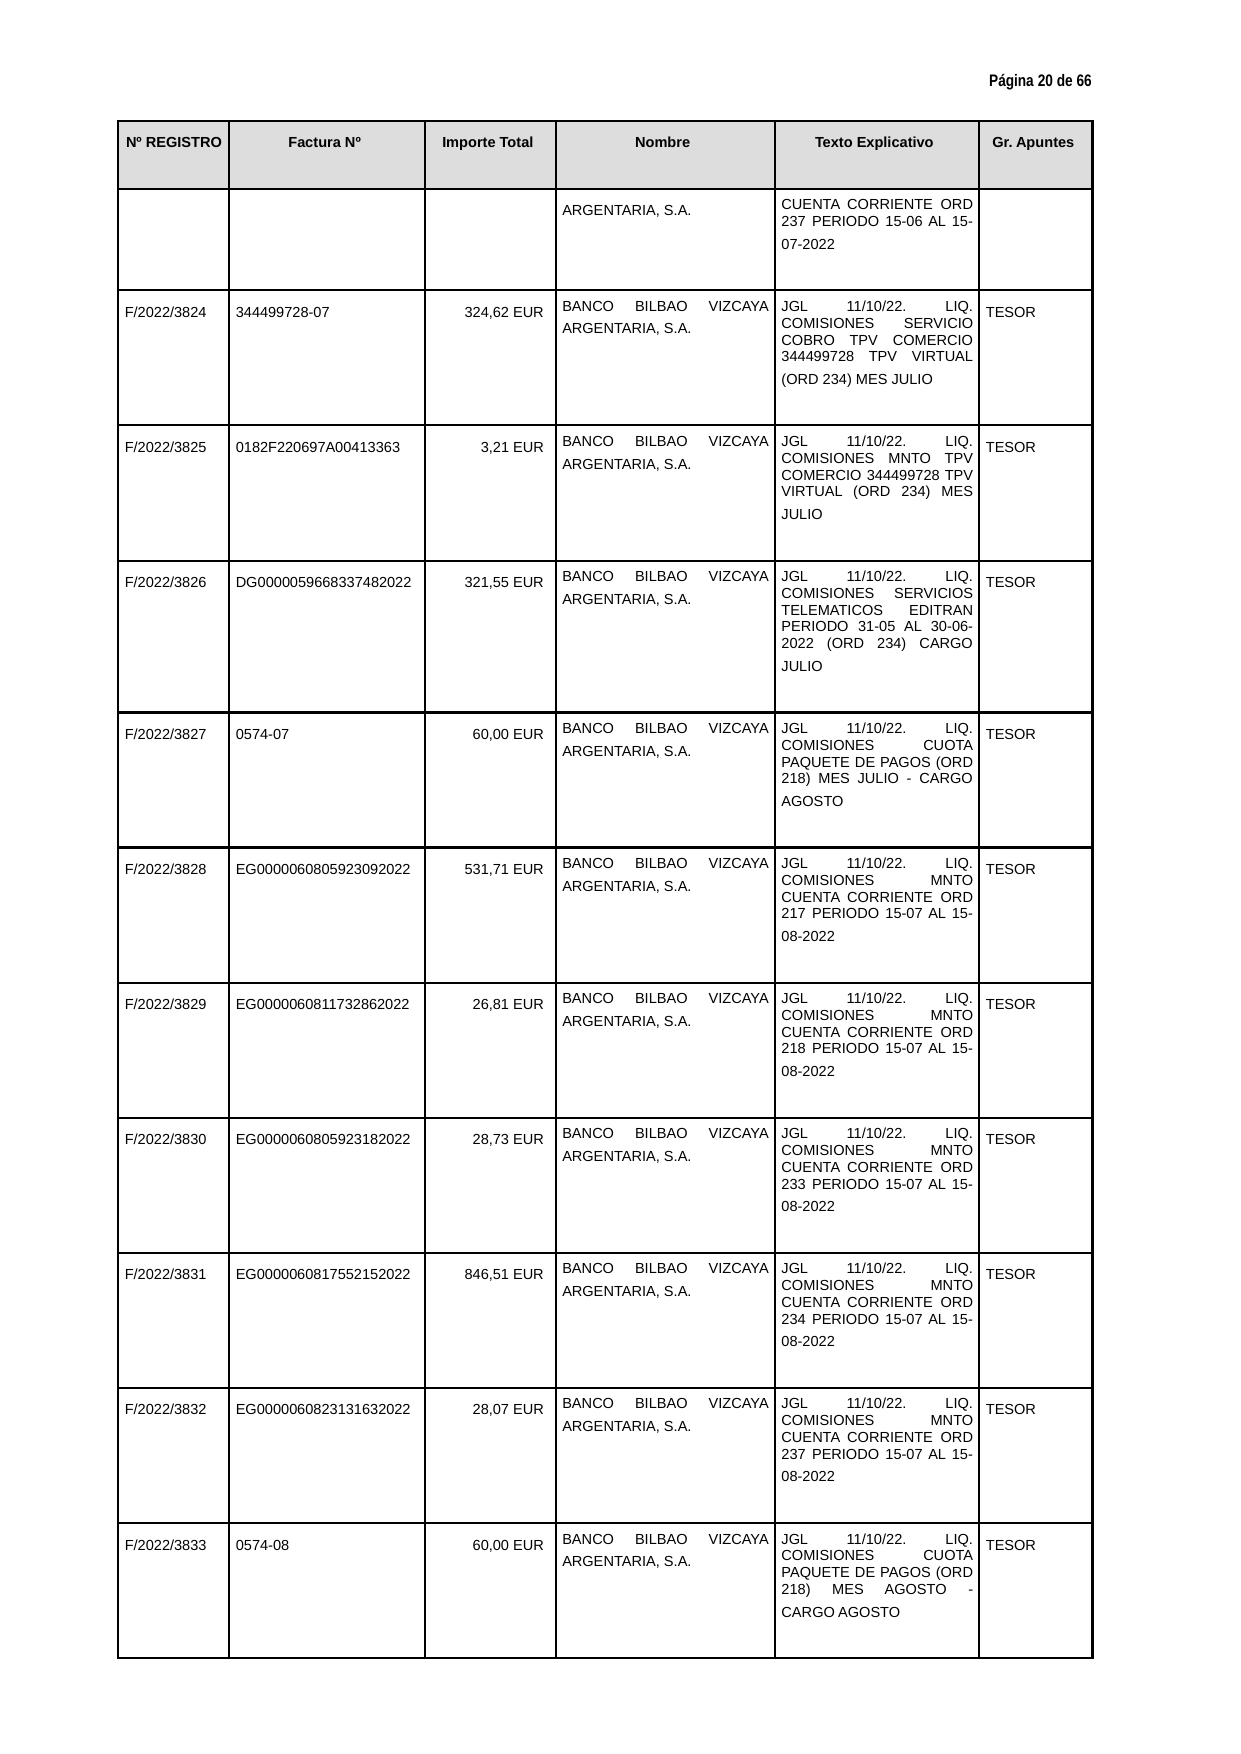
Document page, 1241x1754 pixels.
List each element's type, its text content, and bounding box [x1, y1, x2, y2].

table_cell 344499728-07 [230, 291, 424, 424]
table_header Importe Total [426, 122, 555, 188]
table_cell BANCO BILBAO VIZCAYA ARGENTARIA, S.A. [557, 291, 774, 424]
table_cell BANCO BILBAO VIZCAYA ARGENTARIA, S.A. [557, 426, 774, 559]
table_cell TESOR [980, 714, 1091, 846]
table_cell EG0000060805923092022 [230, 849, 424, 982]
table_cell BANCO BILBAO VIZCAYA ARGENTARIA, S.A. [557, 714, 774, 846]
table_cell [230, 190, 424, 289]
table_cell [119, 190, 228, 289]
table_cell EG0000060805923182022 [230, 1119, 424, 1252]
table_cell JGL 11/10/22. LIQ. COMISIONES SERVICIOS TELEMATICOS EDITRAN PERIODO 31-05 AL 30-06-2022 (ORD 234) CARGO JULIO [776, 562, 978, 711]
table_cell 321,55 EUR [426, 562, 555, 711]
table_cell JGL 11/10/22. LIQ. COMISIONES MNTO CUENTA CORRIENTE ORD 234 PERIODO 15-07 AL 15-08-2022 [776, 1254, 978, 1387]
table_cell F/2022/3829 [119, 984, 228, 1117]
table_cell 28,07 EUR [426, 1389, 555, 1522]
table_cell 531,71 EUR [426, 849, 555, 982]
table_cell 0182F220697A00413363 [230, 426, 424, 559]
table_cell [980, 190, 1091, 289]
table_cell F/2022/3826 [119, 562, 228, 711]
table_cell 3,21 EUR [426, 426, 555, 559]
table_cell JGL 11/10/22. LIQ. COMISIONES MNTO CUENTA CORRIENTE ORD 233 PERIODO 15-07 AL 15-08-2022 [776, 1119, 978, 1252]
table_cell F/2022/3832 [119, 1389, 228, 1522]
table_cell BANCO BILBAO VIZCAYA ARGENTARIA, S.A. [557, 984, 774, 1117]
table_cell F/2022/3824 [119, 291, 228, 424]
table_cell CUENTA CORRIENTE ORD 237 PERIODO 15-06 AL 15-07-2022 [776, 190, 978, 289]
table_cell 28,73 EUR [426, 1119, 555, 1252]
table_header Nº REGISTRO [119, 122, 228, 188]
table_header Texto Explicativo [776, 122, 978, 188]
table_cell F/2022/3833 [119, 1524, 228, 1657]
table_cell 60,00 EUR [426, 1524, 555, 1657]
table_cell JGL 11/10/22. LIQ. COMISIONES MNTO CUENTA CORRIENTE ORD 217 PERIODO 15-07 AL 15-08-2022 [776, 849, 978, 982]
table_cell 324,62 EUR [426, 291, 555, 424]
table_cell 0574-07 [230, 714, 424, 846]
table_cell F/2022/3827 [119, 714, 228, 846]
table_cell TESOR [980, 984, 1091, 1117]
table_cell ARGENTARIA, S.A. [557, 190, 774, 289]
table_cell TESOR [980, 426, 1091, 559]
table_cell JGL 11/10/22. LIQ. COMISIONES MNTO TPV COMERCIO 344499728 TPV VIRTUAL (ORD 234) MES JULIO [776, 426, 978, 559]
table_cell F/2022/3828 [119, 849, 228, 982]
table_cell BANCO BILBAO VIZCAYA ARGENTARIA, S.A. [557, 1254, 774, 1387]
table_cell EG0000060823131632022 [230, 1389, 424, 1522]
table_cell TESOR [980, 1254, 1091, 1387]
table_cell F/2022/3831 [119, 1254, 228, 1387]
table_cell TESOR [980, 849, 1091, 982]
table_cell BANCO BILBAO VIZCAYA ARGENTARIA, S.A. [557, 1119, 774, 1252]
table_cell JGL 11/10/22. LIQ. COMISIONES CUOTA PAQUETE DE PAGOS (ORD 218) MES AGOSTO - CARGO AGOSTO [776, 1524, 978, 1657]
table_cell BANCO BILBAO VIZCAYA ARGENTARIA, S.A. [557, 1524, 774, 1657]
table_cell [426, 190, 555, 289]
table_cell 846,51 EUR [426, 1254, 555, 1387]
table_cell EG0000060817552152022 [230, 1254, 424, 1387]
table_cell F/2022/3830 [119, 1119, 228, 1252]
table_cell F/2022/3825 [119, 426, 228, 559]
table_cell JGL 11/10/22. LIQ. COMISIONES MNTO CUENTA CORRIENTE ORD 237 PERIODO 15-07 AL 15-08-2022 [776, 1389, 978, 1522]
table_cell JGL 11/10/22. LIQ. COMISIONES CUOTA PAQUETE DE PAGOS (ORD 218) MES JULIO - CARGO AGOSTO [776, 714, 978, 846]
table_cell TESOR [980, 291, 1091, 424]
table_cell BANCO BILBAO VIZCAYA ARGENTARIA, S.A. [557, 1389, 774, 1522]
table_cell TESOR [980, 1524, 1091, 1657]
table_cell 26,81 EUR [426, 984, 555, 1117]
table_cell EG0000060811732862022 [230, 984, 424, 1117]
table_cell TESOR [980, 1389, 1091, 1522]
table_header Factura Nº [230, 122, 424, 188]
table_cell TESOR [980, 1119, 1091, 1252]
table_cell BANCO BILBAO VIZCAYA ARGENTARIA, S.A. [557, 849, 774, 982]
table_cell BANCO BILBAO VIZCAYA ARGENTARIA, S.A. [557, 562, 774, 711]
table_cell JGL 11/10/22. LIQ. COMISIONES MNTO CUENTA CORRIENTE ORD 218 PERIODO 15-07 AL 15-08-2022 [776, 984, 978, 1117]
table_cell TESOR [980, 562, 1091, 711]
table_cell DG0000059668337482022 [230, 562, 424, 711]
table_header Nombre [557, 122, 774, 188]
table_cell JGL 11/10/22. LIQ. COMISIONES SERVICIO COBRO TPV COMERCIO 344499728 TPV VIRTUAL (ORD 234) MES JULIO [776, 291, 978, 424]
table_cell 0574-08 [230, 1524, 424, 1657]
table_header Gr. Apuntes [980, 122, 1091, 188]
table_cell 60,00 EUR [426, 714, 555, 846]
